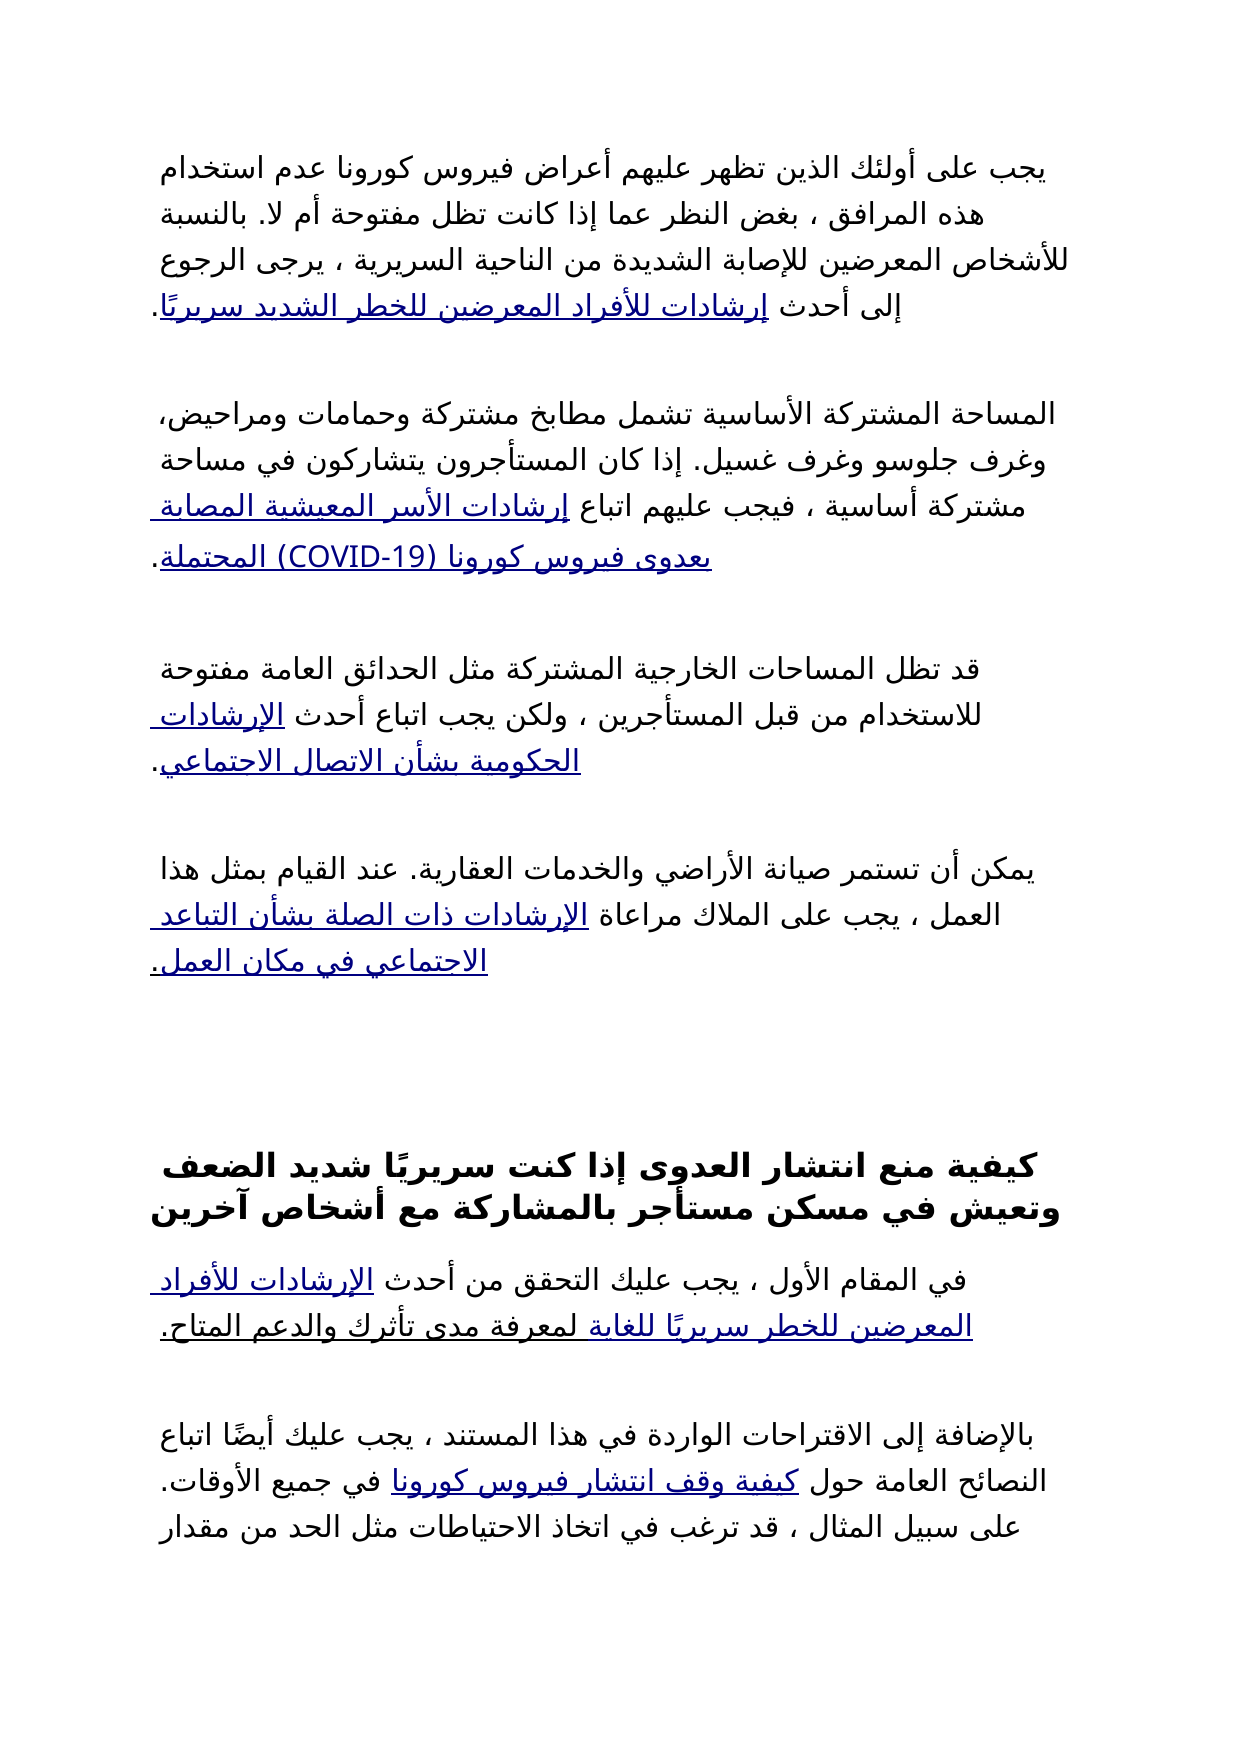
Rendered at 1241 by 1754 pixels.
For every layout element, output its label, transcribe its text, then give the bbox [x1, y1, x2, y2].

text المساحة المشتركة الأساسية تشمل مطابخ مشتركة وحمامات ومراحيض، وغرف جلوسو وغرف غسيل. إذا كان المستأجرون يتشاركون في مساحة مشتركة أساسية ، فيجب عليهم اتباع إرشادات الأسر المعيشية المصابة بعدوى فيروس كورونا (COVID-19) المحتملة. [150, 397, 1091, 576]
text قد تظل المساحات الخارجية المشتركة مثل الحدائق العامة مفتوحة للاستخدام من قبل المستأجرين ، ولكن يجب اتباع أحدث الإرشادات الحكومية بشأن الاتصال الاجتماعي. [150, 651, 1091, 778]
text يمكن أن تستمر صيانة الأراضي والخدمات العقارية. عند القيام بمثل هذا العمل ، يجب على الملاك مراعاة الإرشادات ذات الصلة بشأن التباعد الاجتماعي في مكان العمل. [150, 852, 1091, 979]
text بالإضافة إلى الاقتراحات الواردة في هذا المستند ، يجب عليك أيضًا اتباع النصائح العامة حول كيفية وقف انتشار فيروس كورونا في جميع الأوقات. على سبيل المثال ، قد ترغب في اتخاذ الاحتياطات مثل الحد من مقدار الوقت الذي تقضيه في الأماكن المشتركة مثل المطابخ والحمامات ومناطق الجلوس. يجب أن تظل المساحات المشتركة جيدة التهوية. [150, 1417, 1091, 1545]
text في المقام الأول ، يجب عليك التحقق من أحدث الإرشادات للأفراد المعرضين للخطر سريريًا للغاية لمعرفة مدى تأثرك والدعم المتاح. [150, 1263, 1091, 1344]
subtitle كيفية منع انتشار العدوى إذا كنت سريريًا شديد الضعف وتعيش في مسكن مستأجر بالمشاركة مع أشخاص آخرين [150, 1146, 1091, 1228]
text يجب على أولئك الذين تظهر عليهم أعراض فيروس كورونا عدم استخدام هذه المرافق ، بغض النظر عما إذا كانت تظل مفتوحة أم لا. بالنسبة للأشخاص المعرضين للإصابة الشديدة من الناحية السريرية ، يرجى الرجوع إلى أحدث إرشادات للأفراد المعرضين للخطر الشديد سريريًا. [150, 150, 1091, 323]
